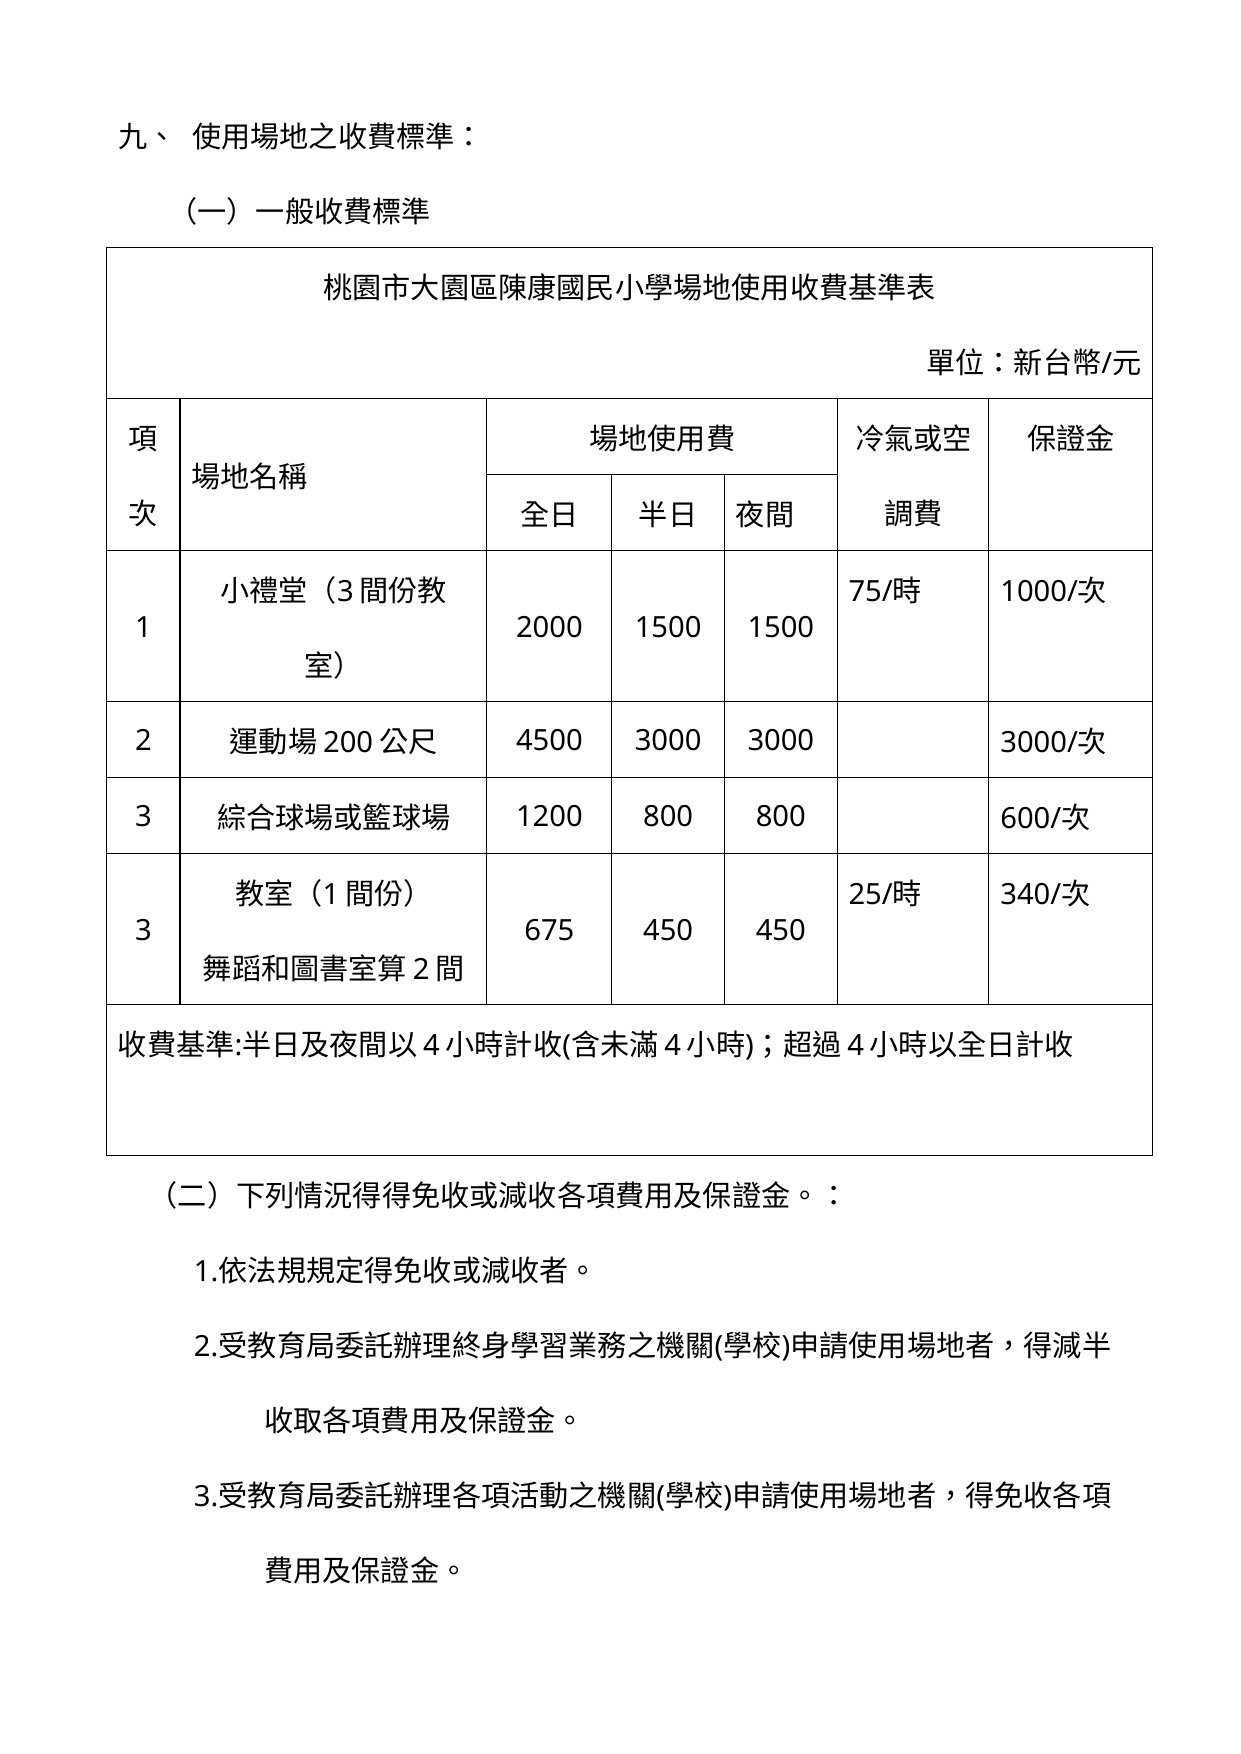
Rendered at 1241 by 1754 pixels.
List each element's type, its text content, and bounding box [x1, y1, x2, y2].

table_cell 3 [107, 778, 179, 853]
table_cell 冷氣或空調費 [838, 399, 988, 550]
table_cell 340/次 [989, 854, 1152, 1004]
list 使用場地之收費標準： [118, 97, 1122, 172]
table_cell [838, 778, 988, 853]
table_header 桃園市大園區陳康國民小學場地使用收費基準表 單位：新台幣/元 [107, 248, 1152, 398]
table_cell 保證金 [989, 399, 1152, 550]
table_cell 1500 [725, 551, 837, 701]
table_cell 800 [612, 778, 724, 853]
table_cell 小禮堂（3間份教室） [181, 551, 486, 701]
table_cell 3000/次 [989, 702, 1152, 777]
table_cell 半日 [612, 475, 724, 550]
table_cell 3 [107, 854, 179, 1004]
text （一）一般收費標準 [168, 172, 1122, 247]
text 3.受教育局委託辦理各項活動之機關(學校)申請使用場地者，得免收各項費用及保證金。 [118, 1456, 1122, 1606]
table_cell 運動場200公尺 [181, 702, 486, 777]
table_cell 項次 [107, 399, 179, 550]
text （二）下列情況得得免收或減收各項費用及保證金。： [118, 1156, 1122, 1231]
table_cell 675 [487, 854, 611, 1004]
table_cell 收費基準:半日及夜間以4小時計收(含未滿4小時)；超過4小時以全日計收 [107, 1005, 1152, 1155]
table_cell 3000 [612, 702, 724, 777]
table_cell 2000 [487, 551, 611, 701]
text 1.依法規規定得免收或減收者。 [118, 1231, 1122, 1306]
table_cell 450 [612, 854, 724, 1004]
table_cell 75/時 [838, 551, 988, 701]
table_cell 夜間 [725, 475, 837, 550]
table_cell 2 [107, 702, 179, 777]
table_cell 600/次 [989, 778, 1152, 853]
table_cell 1 [107, 551, 179, 701]
table_cell 全日 [487, 475, 611, 550]
table_cell 場地使用費 [487, 399, 837, 474]
table_cell 1000/次 [989, 551, 1152, 701]
table_cell 1200 [487, 778, 611, 853]
table_cell 場地名稱 [181, 399, 486, 550]
table_cell 綜合球場或籃球場 [181, 778, 486, 853]
table_cell 800 [725, 778, 837, 853]
table_cell 450 [725, 854, 837, 1004]
table_cell [838, 702, 988, 777]
table_cell 教室（1間份） 舞蹈和圖書室算2間 [181, 854, 486, 1004]
table_cell 1500 [612, 551, 724, 701]
table_cell 25/時 [838, 854, 988, 1004]
table_cell 3000 [725, 702, 837, 777]
table_cell 4500 [487, 702, 611, 777]
text 2.受教育局委託辦理終身學習業務之機關(學校)申請使用場地者，得減半收取各項費用及保證金。 [118, 1306, 1122, 1456]
